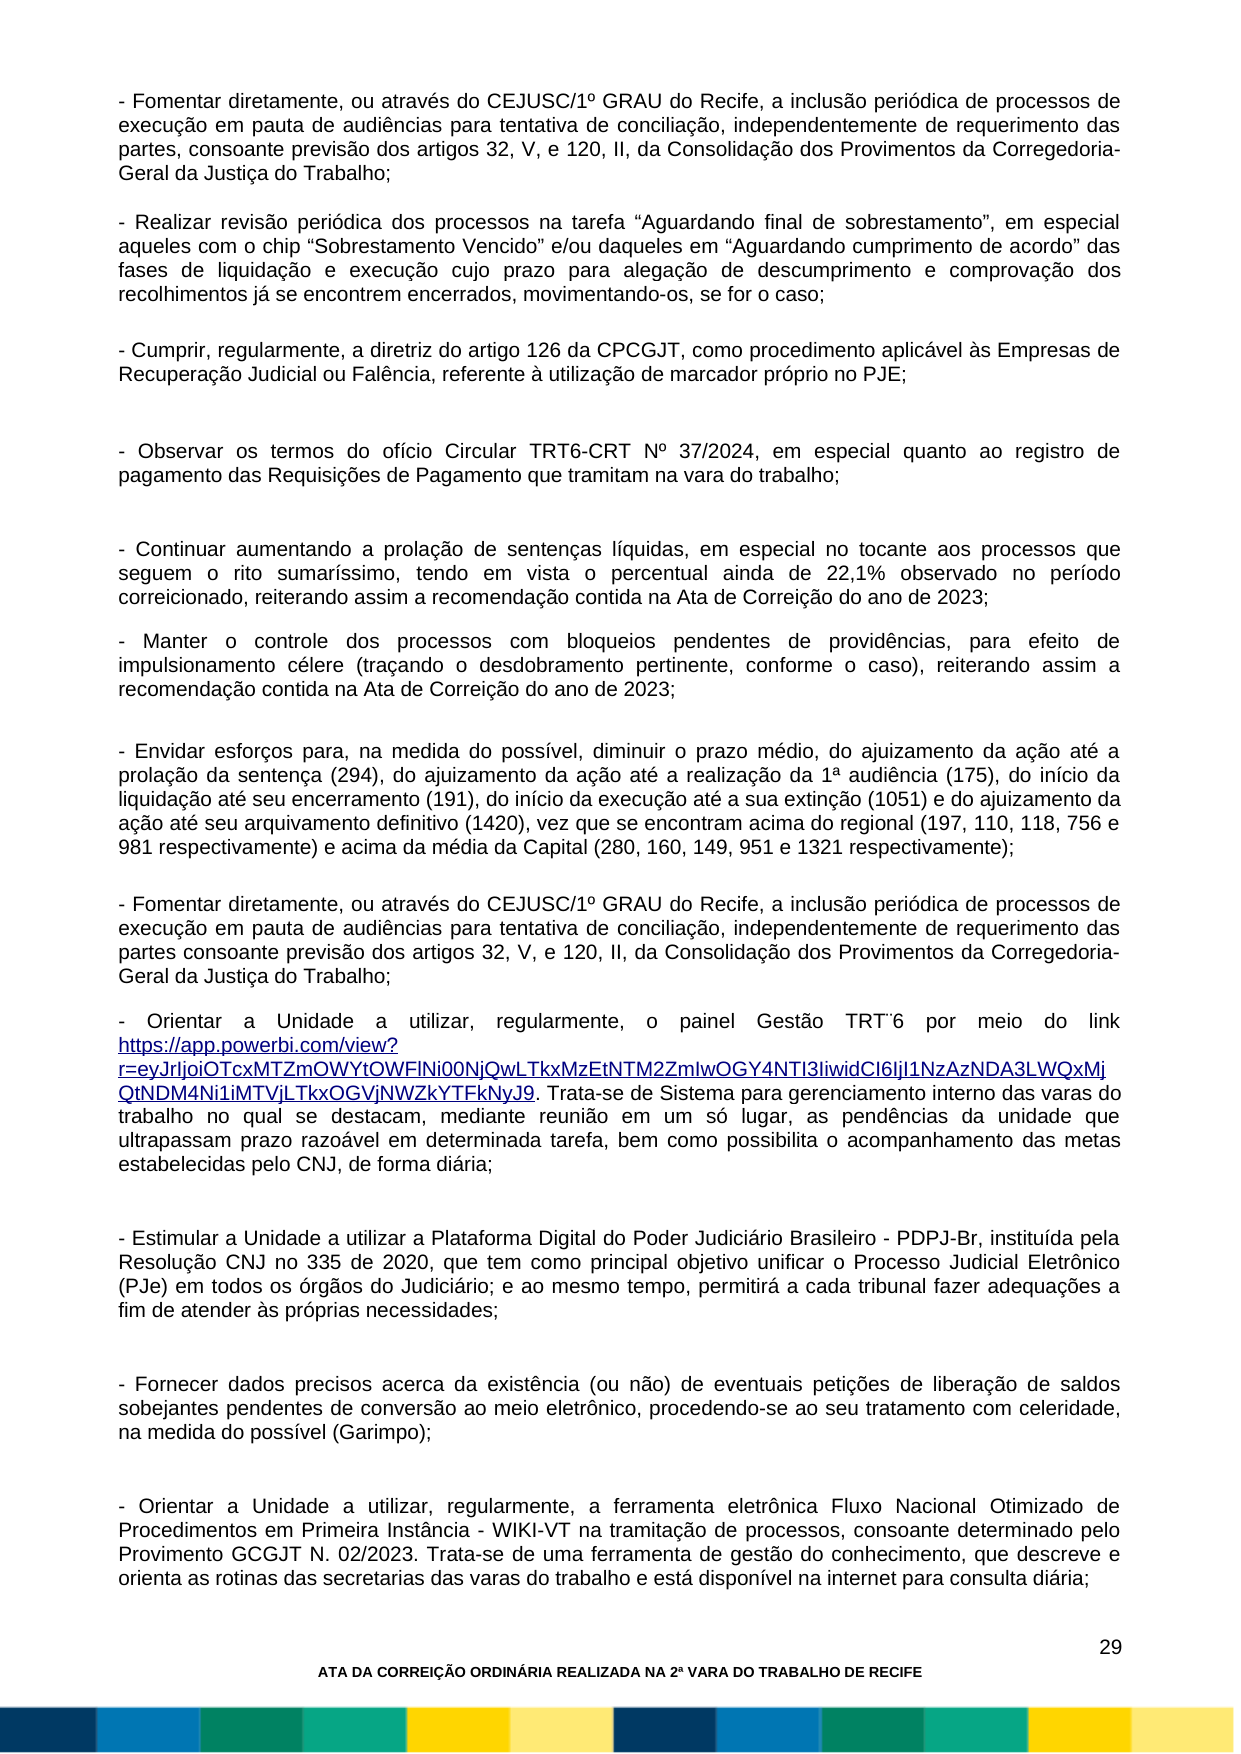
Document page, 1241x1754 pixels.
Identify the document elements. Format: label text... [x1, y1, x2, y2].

text - Realizar revisão periódica dos processos na tarefa “Aguardando final de sobrestamento”, em especial aqueles com o chip “Sobrestamento Vencido” e/ou daqueles em “Aguardando cumprimento de acordo” das fases de liquidação e execução cujo prazo para alegação de descumprimento e comprovação dos recolhimentos já se encontrem encerrados, movimentando-os, se for o caso; [118, 209, 1122, 305]
text - Orientar a Unidade a utilizar, regularmente, o painel Gestão TRT¨6 por meio do link https://app.powerbi.com/view?r=eyJrIjoiOTcxMTZmOWYtOWFlNi00NjQwLTkxMzEtNTM2ZmIwOGY4NTI3IiwidCI6IjI1NzAzNDA3LWQxMjQtNDM4Ni1iMTVjLTkxOGVjNWZkYTFkNyJ9. Trata-se de Sistema para gerenciamento interno das varas do trabalho no qual se destacam, mediante reunião em um só lugar, as pendências da unidade que ultrapassam prazo razoável em determinada tarefa, bem como possibilita o acompanhamento das metas estabelecidas pelo CNJ, de forma diária; [118, 1008, 1122, 1176]
text - Envidar esforços para, na medida do possível, diminuir o prazo médio, do ajuizamento da ação até a prolação da sentença (294), do ajuizamento da ação até a realização da 1ª audiência (175), do início da liquidação até seu encerramento (191), do início da execução até a sua extinção (1051) e do ajuizamento da ação até seu arquivamento definitivo (1420), vez que se encontram acima do regional (197, 110, 118, 756 e 981 respectivamente) e acima da média da Capital (280, 160, 149, 951 e 1321 respectivamente); [118, 739, 1122, 858]
text - Cumprir, regularmente, a diretriz do artigo 126 da CPCGJT, como procedimento aplicável às Empresas de Recuperação Judicial ou Falência, referente à utilização de marcador próprio no PJE; [118, 338, 1122, 386]
text - Fomentar diretamente, ou através do CEJUSC/1º GRAU do Recife, a inclusão periódica de processos de execução em pauta de audiências para tentativa de conciliação, independentemente de requerimento das partes, consoante previsão dos artigos 32, V, e 120, II, da Consolidação dos Provimentos da Corregedoria-Geral da Justiça do Trabalho; [118, 89, 1122, 184]
text - Orientar a Unidade a utilizar, regularmente, a ferramenta eletrônica Fluxo Nacional Otimizado de Procedimentos em Primeira Instância - WIKI-VT na tramitação de processos, consoante determinado pelo Provimento GCGJT N. 02/2023. Trata-se de uma ferramenta de gestão do conhecimento, que descreve e orienta as rotinas das secretarias das varas do trabalho e está disponível na internet para consulta diária; [118, 1494, 1122, 1590]
text - Fornecer dados precisos acerca da existência (ou não) de eventuais petições de liberação de saldos sobejantes pendentes de conversão ao meio eletrônico, procedendo-se ao seu tratamento com celeridade, na medida do possível (Garimpo); [118, 1372, 1122, 1444]
text - Manter o controle dos processos com bloqueios pendentes de providências, para efeito de impulsionamento célere (traçando o desdobramento pertinente, conforme o caso), reiterando assim a recomendação contida na Ata de Correição do ano de 2023; [118, 629, 1122, 701]
text - Fomentar diretamente, ou através do CEJUSC/1º GRAU do Recife, a inclusão periódica de processos de execução em pauta de audiências para tentativa de conciliação, independentemente de requerimento das partes consoante previsão dos artigos 32, V, e 120, II, da Consolidação dos Provimentos da Corregedoria-Geral da Justiça do Trabalho; [118, 892, 1122, 988]
text - Continuar aumentando a prolação de sentenças líquidas, em especial no tocante aos processos que seguem o rito sumaríssimo, tendo em vista o percentual ainda de 22,1% observado no período correicionado, reiterando assim a recomendação contida na Ata de Correição do ano de 2023; [118, 537, 1122, 608]
text - Estimular a Unidade a utilizar a Plataforma Digital do Poder Judiciário Brasileiro - PDPJ-Br, instituída pela Resolução CNJ no 335 de 2020, que tem como principal objetivo unificar o Processo Judicial Eletrônico (PJe) em todos os órgãos do Judiciário; e ao mesmo tempo, permitirá a cada tribunal fazer adequações a fim de atender às próprias necessidades; [118, 1226, 1122, 1322]
text - Observar os termos do ofício Circular TRT6-CRT Nº 37/2024, em especial quanto ao registro de pagamento das Requisições de Pagamento que tramitam na vara do trabalho; [118, 439, 1122, 487]
